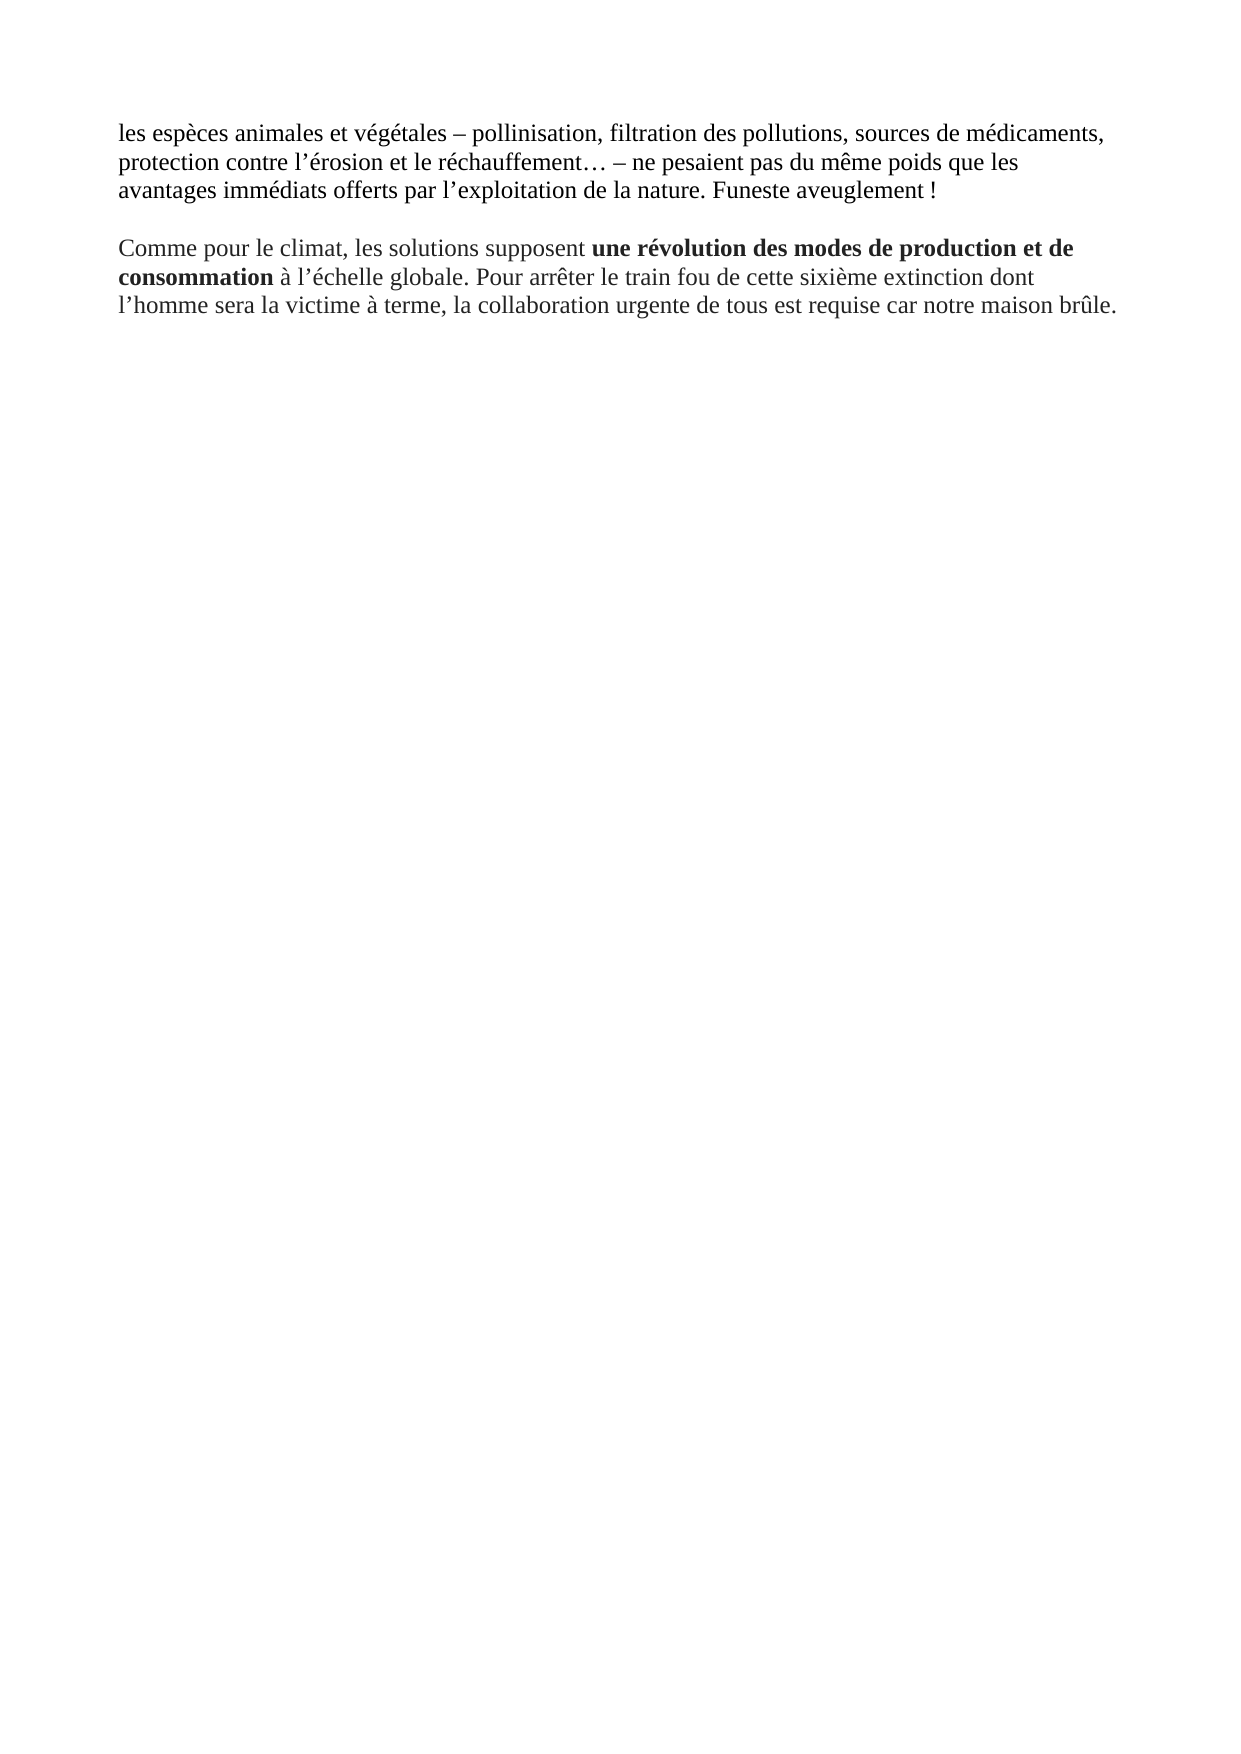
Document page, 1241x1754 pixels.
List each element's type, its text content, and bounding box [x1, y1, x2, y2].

text Comme pour le climat, les solutions supposent une révolution des modes de production et de consommation à l’échelle globale. Pour arrêter le train fou de cette sixième extinction dont l’homme sera la victime à terme, la collaboration urgente de tous est requise car notre maison brûle. [118, 233, 1122, 319]
text les espèces animales et végétales – pollinisation, filtration des pollutions, sources de médicaments, protection contre l’érosion et le réchauffement… – ne pesaient pas du même poids que les avantages immédiats offerts par l’exploitation de la nature. Funeste aveuglement ! [118, 118, 1122, 204]
